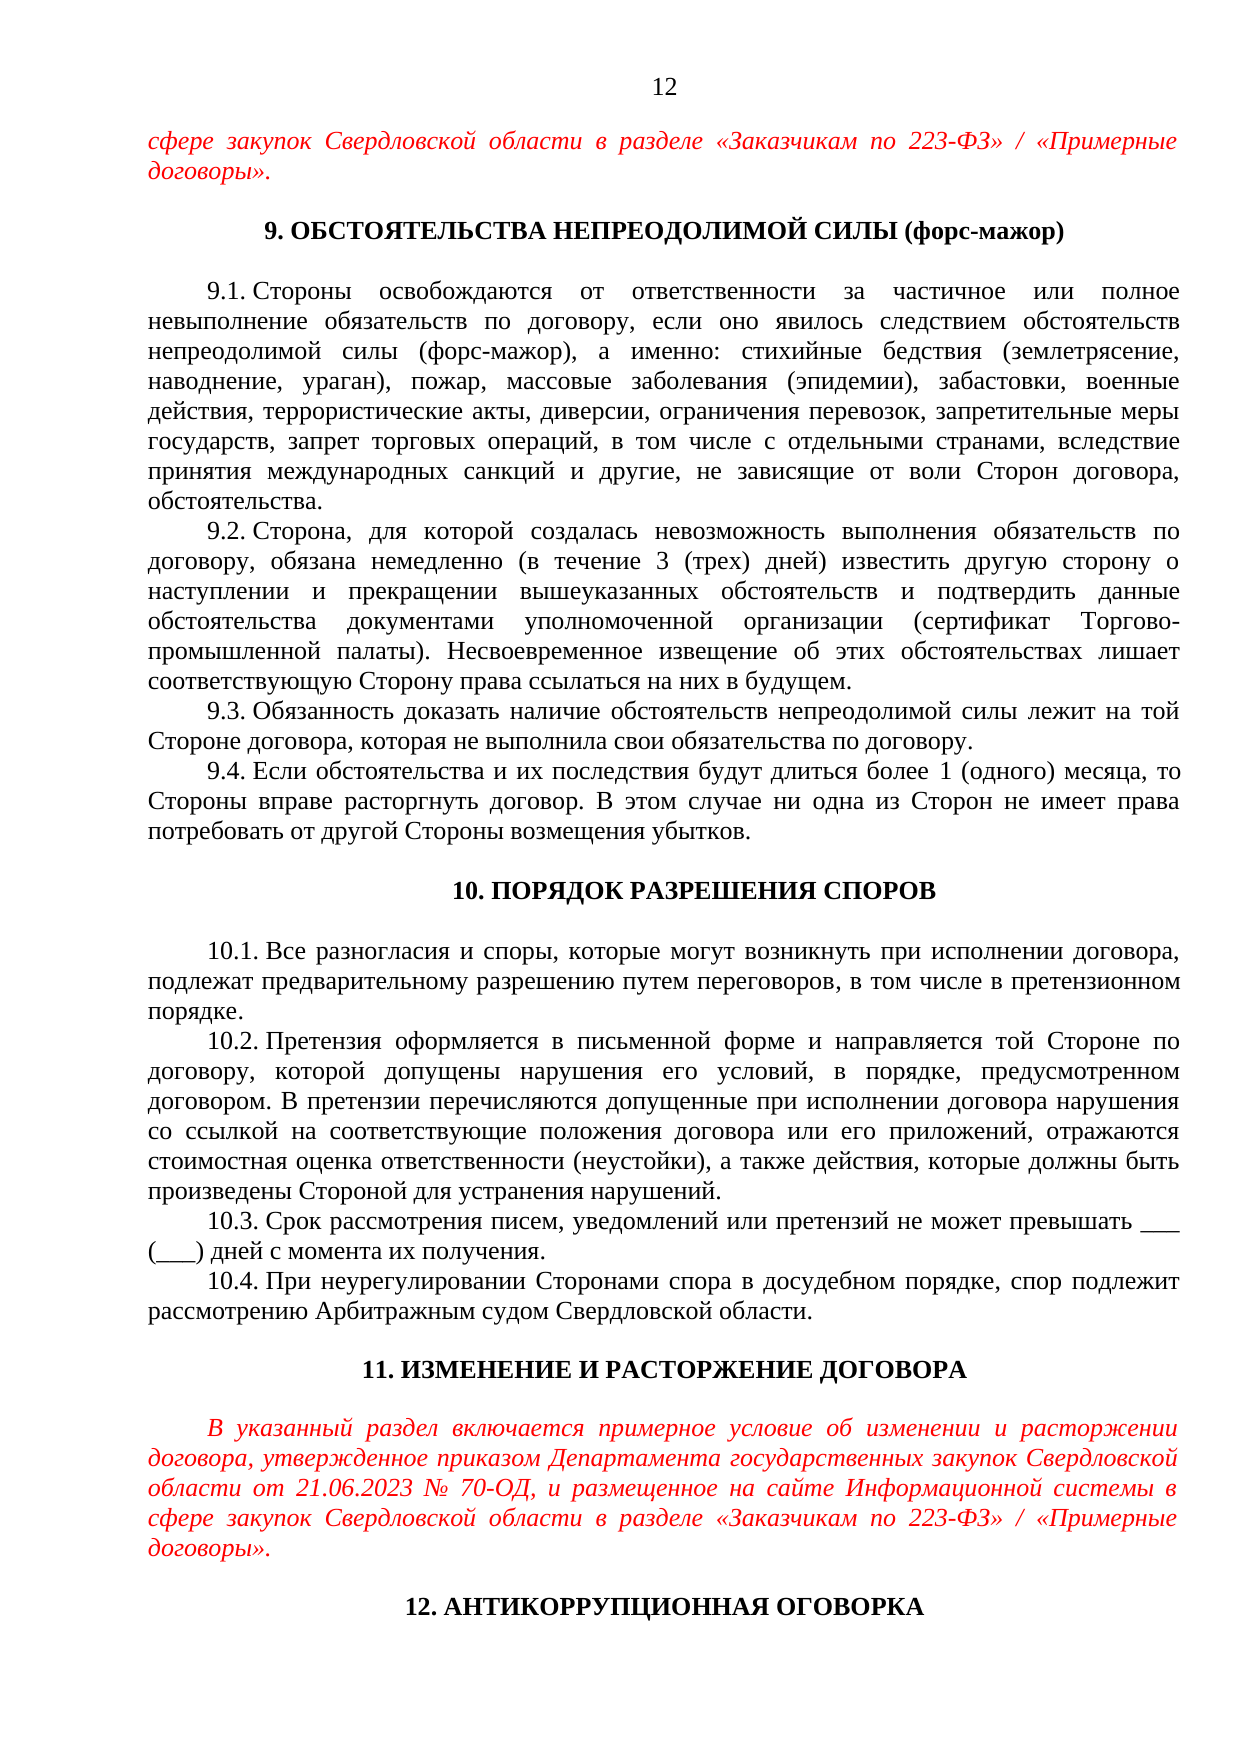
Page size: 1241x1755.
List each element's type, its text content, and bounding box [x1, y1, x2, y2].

text 12. АНТИКОРРУПЦИОННАЯ ОГОВОРКА [148, 1591, 1181, 1621]
text 10.3. Срок рассмотрения писем, уведомлений или претензий не может превышать ___ (___) дней с момента их получения. [148, 1205, 1181, 1265]
text 10.4. При неурегулировании Сторонами спора в досудебном порядке, спор подлежит рассмотрению Арбитражным судом Свердловской области. [148, 1265, 1181, 1325]
text 10.1. Все разногласия и споры, которые могут возникнуть при исполнении договора, подлежат предварительному разрешению путем переговоров, в том числе в претензионном порядке. [148, 935, 1181, 1025]
text 9.3. Обязанность доказать наличие обстоятельств непреодолимой силы лежит на той Стороне договора, которая не выполнила свои обязательства по договору. [148, 695, 1181, 755]
text сфере закупок Свердловской области в разделе «Заказчикам по 223-ФЗ» / «Примерные договоры». [148, 125, 1181, 185]
text 10. ПОРЯДОК РАЗРЕШЕНИЯ СПОРОВ [148, 875, 1181, 905]
text 9. ОБСТОЯТЕЛЬСТВА НЕПРЕОДОЛИМОЙ СИЛЫ (форс-мажор) [148, 215, 1181, 245]
text 9.4. Если обстоятельства и их последствия будут длиться более 1 (одного) месяца, то Стороны вправе расторгнуть договор. В этом случае ни одна из Сторон не имеет права потребовать от другой Стороны возмещения убытков. [148, 755, 1181, 845]
text 9.1. Стороны освобождаются от ответственности за частичное или полное невыполнение обязательств по договору, если оно явилось следствием обстоятельств непреодолимой силы (форс-мажор), а именно: стихийные бедствия (землетрясение, наводнение, ураган), пожар, массовые заболевания (эпидемии), забастовки, военные действия, террористические акты, диверсии, ограничения перевозок, запретительные меры государств, запрет торговых операций, в том числе с отдельными странами, вследствие принятия международных санкций и другие, не зависящие от воли Сторон договора, обстоятельства. [148, 275, 1181, 515]
text 11. ИЗМЕНЕНИЕ И РАСТОРЖЕНИЕ ДОГОВОРА [148, 1354, 1181, 1384]
text 10.2. Претензия оформляется в письменной форме и направляется той Стороне по договору, которой допущены нарушения его условий, в порядке, предусмотренном договором. В претензии перечисляются допущенные при исполнении договора нарушения со ссылкой на соответствующие положения договора или его приложений, отражаются стоимостная оценка ответственности (неустойки), а также действия, которые должны быть произведены Стороной для устранения нарушений. [148, 1025, 1181, 1205]
text 9.2. Сторона, для которой создалась невозможность выполнения обязательств по договору, обязана немедленно (в течение 3 (трех) дней) известить другую сторону о наступлении и прекращении вышеуказанных обстоятельств и подтвердить данные обстоятельства документами уполномоченной организации (сертификат Торгово-промышленной палаты). Несвоевременное извещение об этих обстоятельствах лишает соответствующую Сторону права ссылаться на них в будущем. [148, 515, 1181, 695]
text В указанный раздел включается примерное условие об изменении и расторжении договора, утвержденное приказом Департамента государственных закупок Свердловской области от 21.06.2023 № 70-ОД, и размещенное на сайте Информационной системы в сфере закупок Свердловской области в разделе «Заказчикам по 223-ФЗ» / «Примерные договоры». [148, 1412, 1181, 1562]
